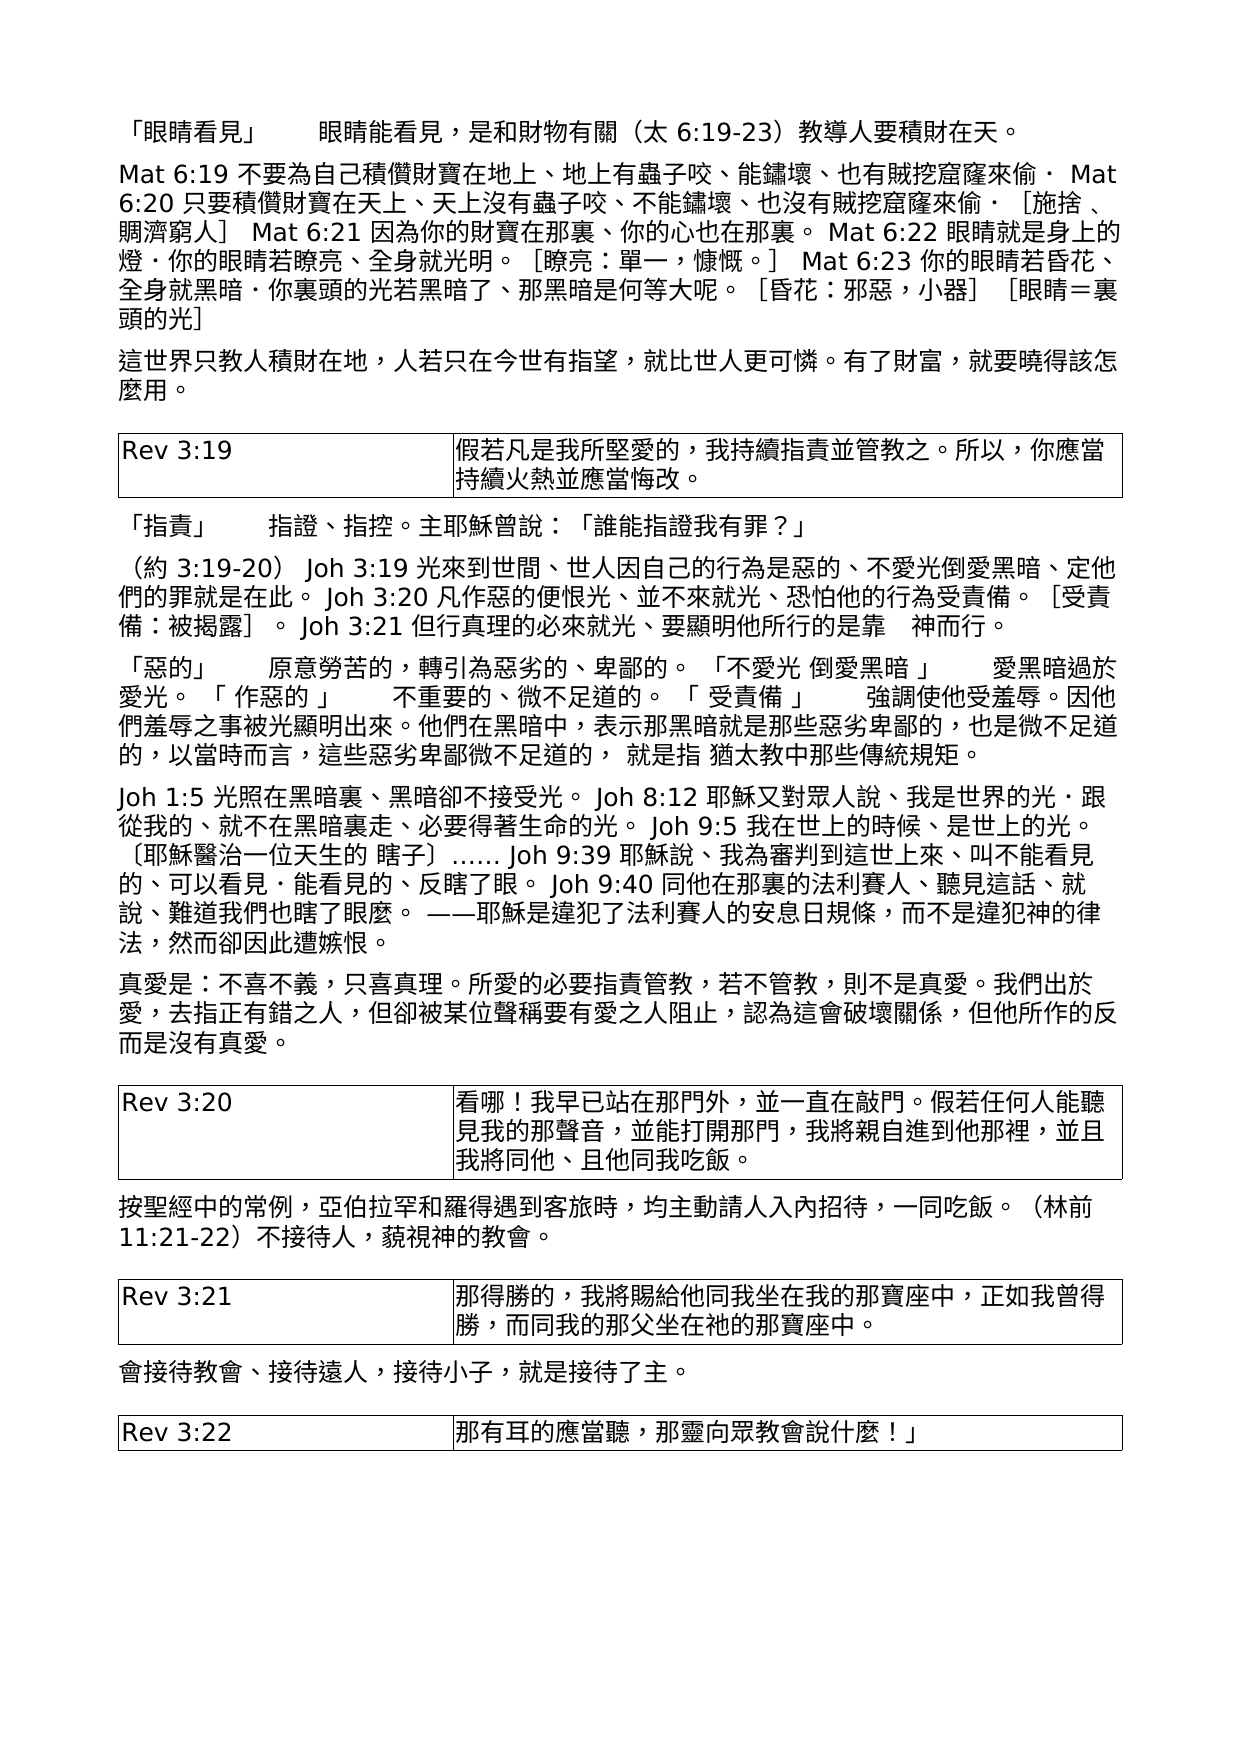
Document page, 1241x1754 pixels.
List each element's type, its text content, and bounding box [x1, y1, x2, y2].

text 「眼睛看見」 眼睛能看見，是和財物有關（太 6:19-23）教導人要積財在天。 [118, 118, 1122, 147]
table_header Rev 3:22 [119, 1416, 453, 1450]
text 會接待教會、接待遠人，接待小子，就是接待了主。 [118, 1358, 1122, 1387]
text 「指責」 指證、指控。主耶穌曾說：「誰能指證我有罪？」 [118, 512, 1122, 541]
text Joh 1:5 光照在黑暗裏、黑暗卻不接受光。 Joh 8:12 耶穌又對眾人說、我是世界的光．跟從我的、就不在黑暗裏走、必要得著生命的光。 Joh 9:5 我在世上的時候、是世上的光。〔耶穌醫治一位天生的 瞎子〕…… Joh 9:39 耶穌說、我為審判到這世上來、叫不能看見的、可以看見．能看見的、反瞎了眼。 Joh 9:40 同他在那裏的法利賽人、聽見這話、就說、難道我們也瞎了眼麼。 ——耶穌是違犯了法利賽人的安息日規條，而不是違犯神的律法，然而卻因此遭嫉恨。 [118, 783, 1122, 958]
text Mat 6:19 不要為自己積儹財寶在地上、地上有蟲子咬、能鏽壞、也有賊挖窟窿來偷． Mat 6:20 只要積儹財寶在天上、天上沒有蟲子咬、不能鏽壞、也沒有賊挖窟窿來偷．［施捨﹑賙濟窮人］ Mat 6:21 因為你的財寶在那裏、你的心也在那裏。 Mat 6:22 眼睛就是身上的燈．你的眼睛若瞭亮、全身就光明。［瞭亮：單一，慷慨。］ Mat 6:23 你的眼睛若昏花、全身就黑暗．你裏頭的光若黑暗了、那黑暗是何等大呢。［昏花：邪惡，小器］［眼睛＝裏頭的光］ [118, 160, 1122, 335]
table_header 那得勝的，我將賜給他同我坐在我的那寶座中，正如我曾得勝，而同我的那父坐在祂的那寶座中。 [454, 1280, 1122, 1343]
table_header Rev 3:20 [119, 1086, 453, 1179]
text 按聖經中的常例，亞伯拉罕和羅得遇到客旅時，均主動請人入內招待，一同吃飯。（林前 11:21-22）不接待人，藐視神的教會。 [118, 1193, 1122, 1252]
text 「惡的」 原意勞苦的，轉引為惡劣的、卑鄙的。 「不愛光 倒愛黑暗 」 愛黑暗過於愛光。 「 作惡的 」 不重要的、微不足道的。 「 受責備 」 強調使他受羞辱。因他們羞辱之事被光顯明出來。他們在黑暗中，表示那黑暗就是那些惡劣卑鄙的，也是微不足道的，以當時而言，這些惡劣卑鄙微不足道的， 就是指 猶太教中那些傳統規矩。 [118, 654, 1122, 770]
text 這世界只教人積財在地，人若只在今世有指望，就比世人更可憐。有了財富，就要曉得該怎麼用。 [118, 347, 1122, 406]
text （約 3:19-20） Joh 3:19 光來到世間、世人因自己的行為是惡的、不愛光倒愛黑暗、定他們的罪就是在此。 Joh 3:20 凡作惡的便恨光、並不來就光、恐怕他的行為受責備。［受責備：被揭露］。 Joh 3:21 但行真理的必來就光、要顯明他所行的是靠 神而行。 [118, 554, 1122, 641]
table_header 那有耳的應當聽，那靈向眾教會說什麼！」 [454, 1416, 1122, 1450]
table_header Rev 3:21 [119, 1280, 453, 1343]
table_header 看哪！我早已站在那門外，並一直在敲門。假若任何人能聽見我的那聲音，並能打開那門，我將親自進到他那裡，並且我將同他、且他同我吃飯。 [454, 1086, 1122, 1179]
table_header Rev 3:19 [119, 434, 453, 497]
text 真愛是：不喜不義，只喜真理。所愛的必要指責管教，若不管教，則不是真愛。我們出於愛，去指正有錯之人，但卻被某位聲稱要有愛之人阻止，認為這會破壞關係，但他所作的反而是沒有真愛。 [118, 970, 1122, 1058]
table_header 假若凡是我所堅愛的，我持續指責並管教之。所以，你應當持續火熱並應當悔改。 [454, 434, 1122, 497]
